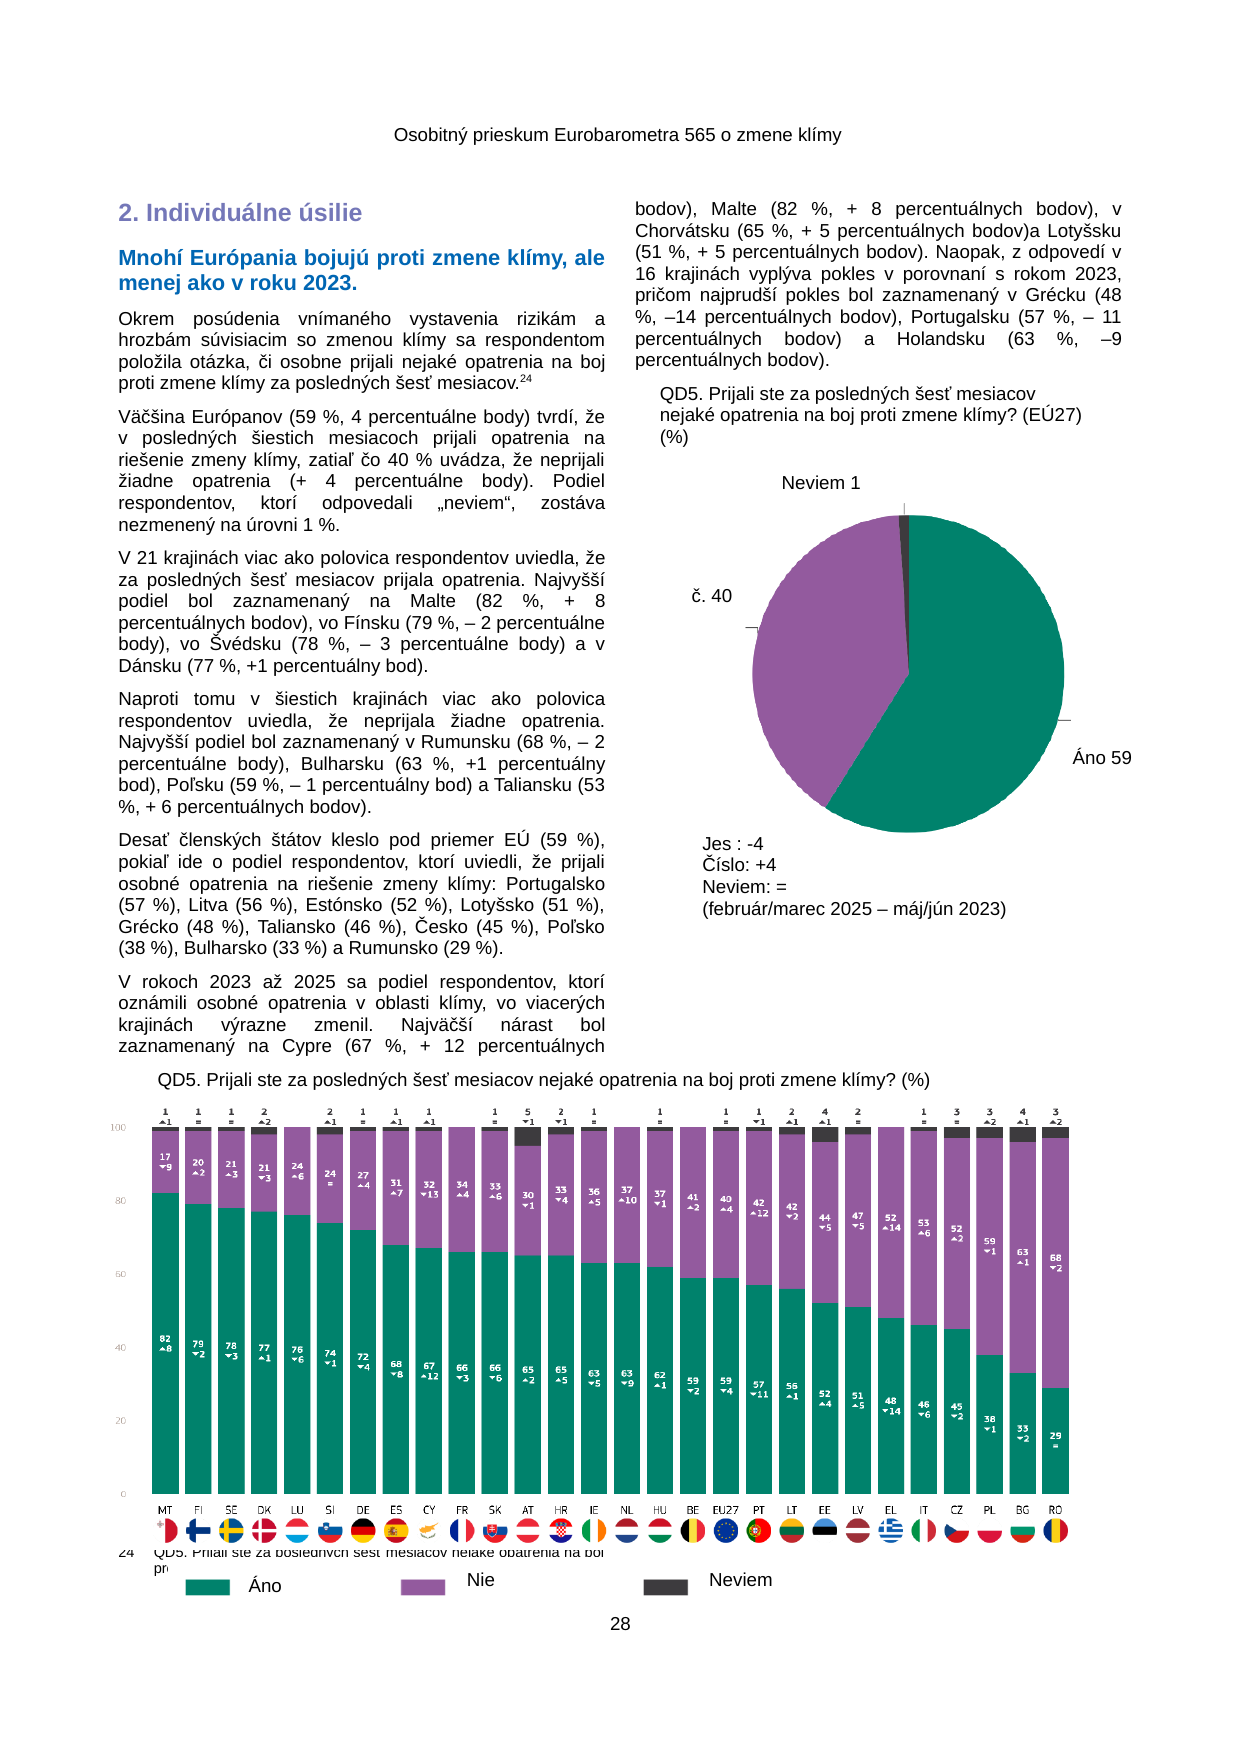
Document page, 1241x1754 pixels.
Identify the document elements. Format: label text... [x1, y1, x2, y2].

text Desať členských štátov kleslo pod priemer EÚ (59 %), pokiaľ ide o podiel respondentov, ktorí uviedli, že prijali osobné opatrenia na riešenie zmeny klímy: Portugalsko (57 %), Litva (56 %), Estónsko (52 %), Lotyšsko (51 %), Grécko (48 %), Taliansko (46 %), Česko (45 %), Poľsko (38 %), Bulharsko (33 %) a Rumunsko (29 %). [118, 829, 605, 959]
text Okrem posúdenia vnímaného vystavenia rizikám a hrozbám súvisiacim so zmenou klímy sa respondentom položila otázka, či osobne prijali nejaké opatrenia na boj proti zmene klímy za posledných šesť mesiacov. [118, 307, 605, 394]
picture [168, 1557, 695, 1604]
text V rokoch 2023 až 2025 sa podiel respondentov, ktorí oznámili osobné opatrenia v oblasti klímy, vo viacerých krajinách výrazne zmenil. Najväčší nárast bol zaznamenaný na Cypre (67 %, + 12 percentuálnych [118, 971, 605, 1057]
text Naproti tomu v šiestich krajinách viac ako polovica respondentov uviedla, že neprijala žiadne opatrenia. Najvyšší podiel bol zaznamenaný v Rumunsku (68 %, – 2 percentuálne body), Bulharsku (63 %, +1 percentuálny bod), Poľsku (59 %, – 1 percentuálny bod) a Taliansku (53 %, + 6 percentuálnych bodov). [118, 688, 605, 817]
text Väčšina Európanov (59 %, 4 percentuálne body) tvrdí, že v posledných šiestich mesiacoch prijali opatrenia na riešenie zmeny klímy, zatiaľ čo 40 % uvádza, že neprijali žiadne opatrenia (+ 4 percentuálne body). Podiel respondentov, ktorí odpovedali „neviem“, zostáva nezmenený na úrovni 1 %. [118, 406, 605, 535]
text V 21 krajinách viac ako polovica respondentov uviedla, že za posledných šesť mesiacov prijala opatrenia. Najvyšší podiel bol zaznamenaný na Malte (82 %, + 8 percentuálnych bodov), vo Fínsku (79 %, – 2 percentuálne body), vo Švédsku (78 %, – 3 percentuálne body) a v Dánsku (77 %, +1 percentuálny bod). [118, 547, 605, 676]
picture [729, 496, 1074, 839]
text Mnohí Európania bojujú proti zmene klímy, ale menej ako v roku 2023. [118, 245, 605, 296]
text bodov), Malte (82 %, + 8 percentuálnych bodov), v Chorvátsku (65 %, + 5 percentuálnych bodov)a Lotyšsku (51 %, + 5 percentuálnych bodov). Naopak, z odpovedí v 16 krajinách vyplýva pokles v porovnaní s rokom 2023, pričom najprudší pokles bol zaznamenaný v Grécku (48 %, –14 percentuálnych bodov), Portugalsku (57 %, – 11 percentuálnych bodov) a Holandsku (63 %, –9 percentuálnych bodov). [635, 198, 1122, 370]
subtitle 2. Individuálne úsilie [118, 198, 605, 227]
picture [102, 1099, 1095, 1550]
